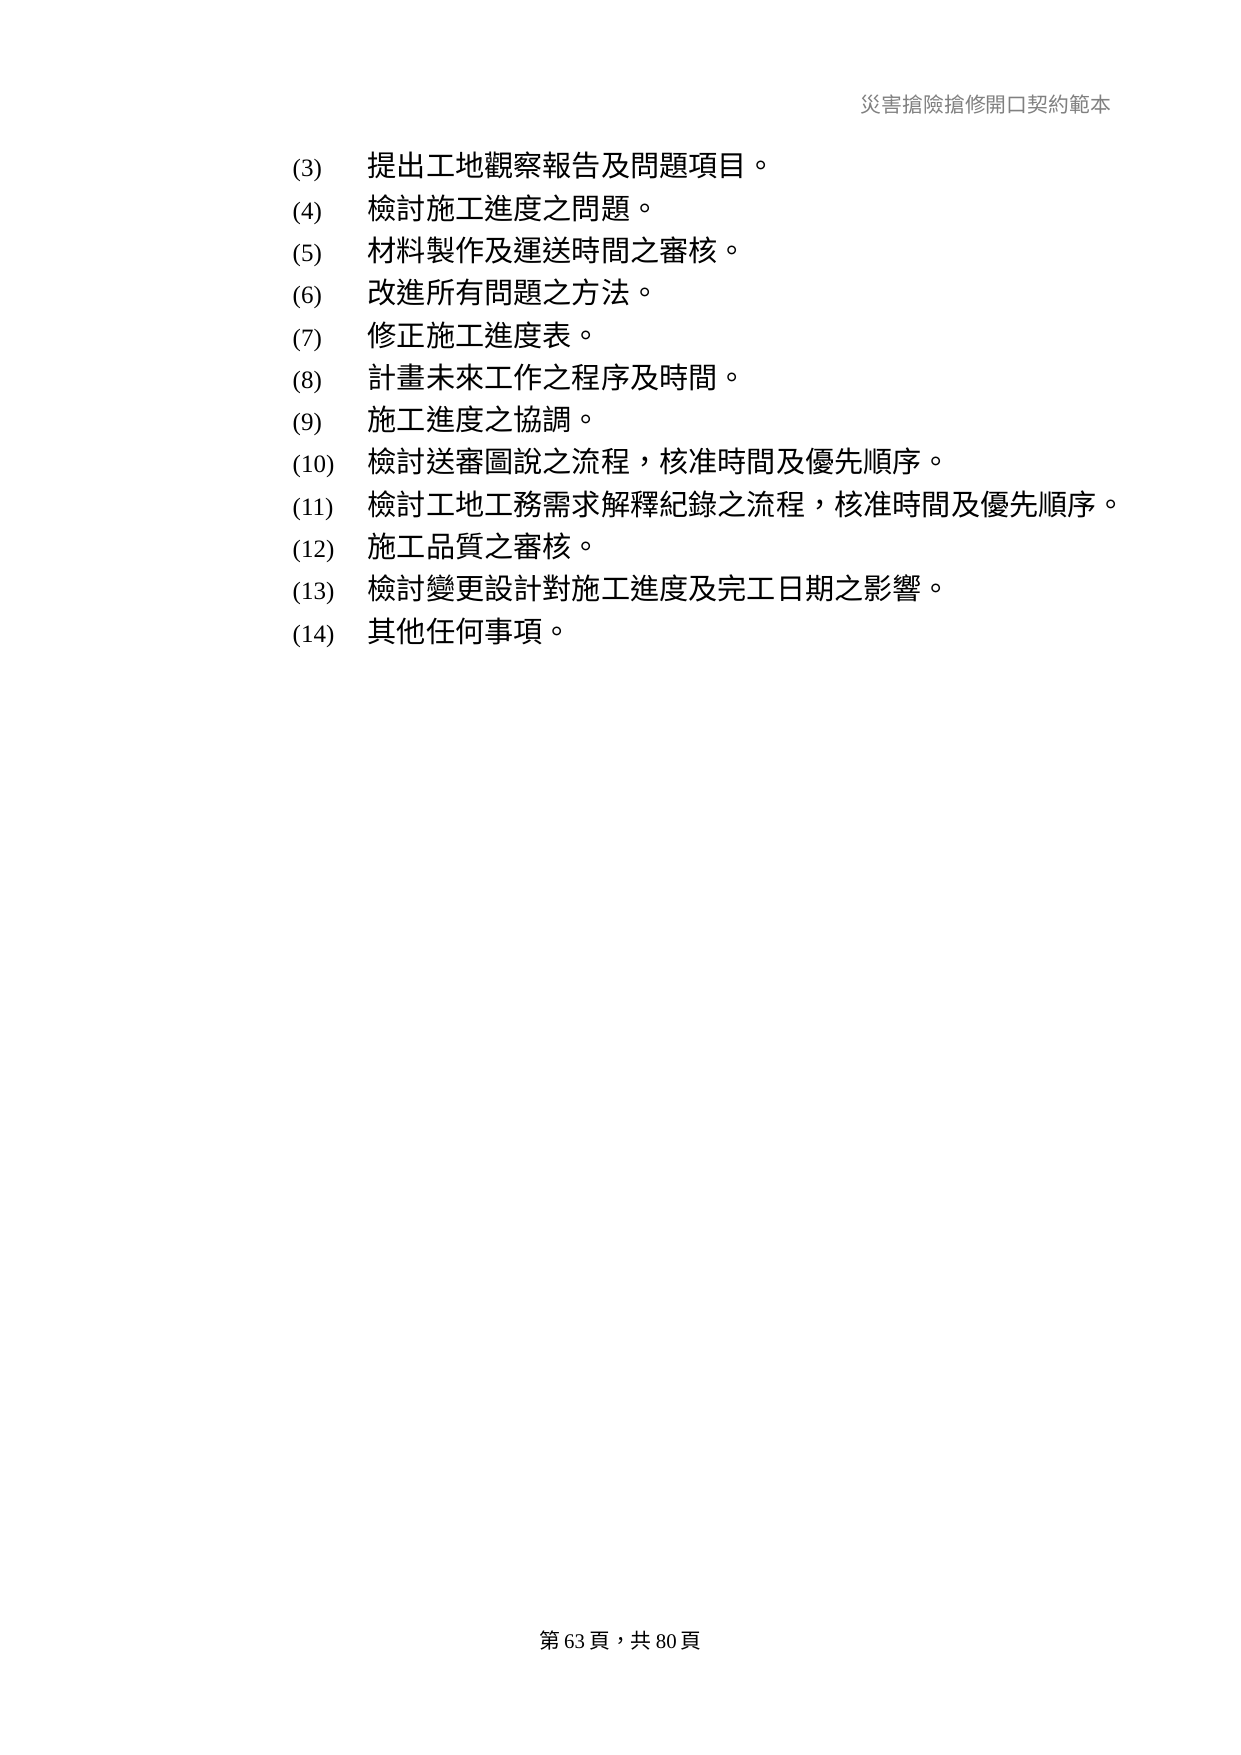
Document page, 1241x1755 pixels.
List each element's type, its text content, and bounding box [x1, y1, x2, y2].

list 計畫未來工作之程序及時間。 [292, 354, 1110, 397]
list 施工品質之審核。 [292, 523, 1110, 566]
list 修正施工進度表。 [292, 312, 1110, 354]
list 改進所有問題之方法。 [292, 270, 1110, 312]
list 檢討工地工務需求解釋紀錄之流程，核准時間及優先順序。 [292, 481, 1110, 523]
list 其他任何事項。 [292, 608, 1110, 650]
list 檢討變更設計對施工進度及完工日期之影響。 [292, 566, 1110, 608]
list 材料製作及運送時間之審核。 [292, 227, 1110, 270]
list 檢討送審圖說之流程，核准時間及優先順序。 [292, 439, 1110, 481]
list 施工進度之協調。 [292, 397, 1110, 439]
list 提出工地觀察報告及問題項目。 [292, 143, 1110, 185]
list 檢討施工進度之問題。 [292, 185, 1110, 227]
